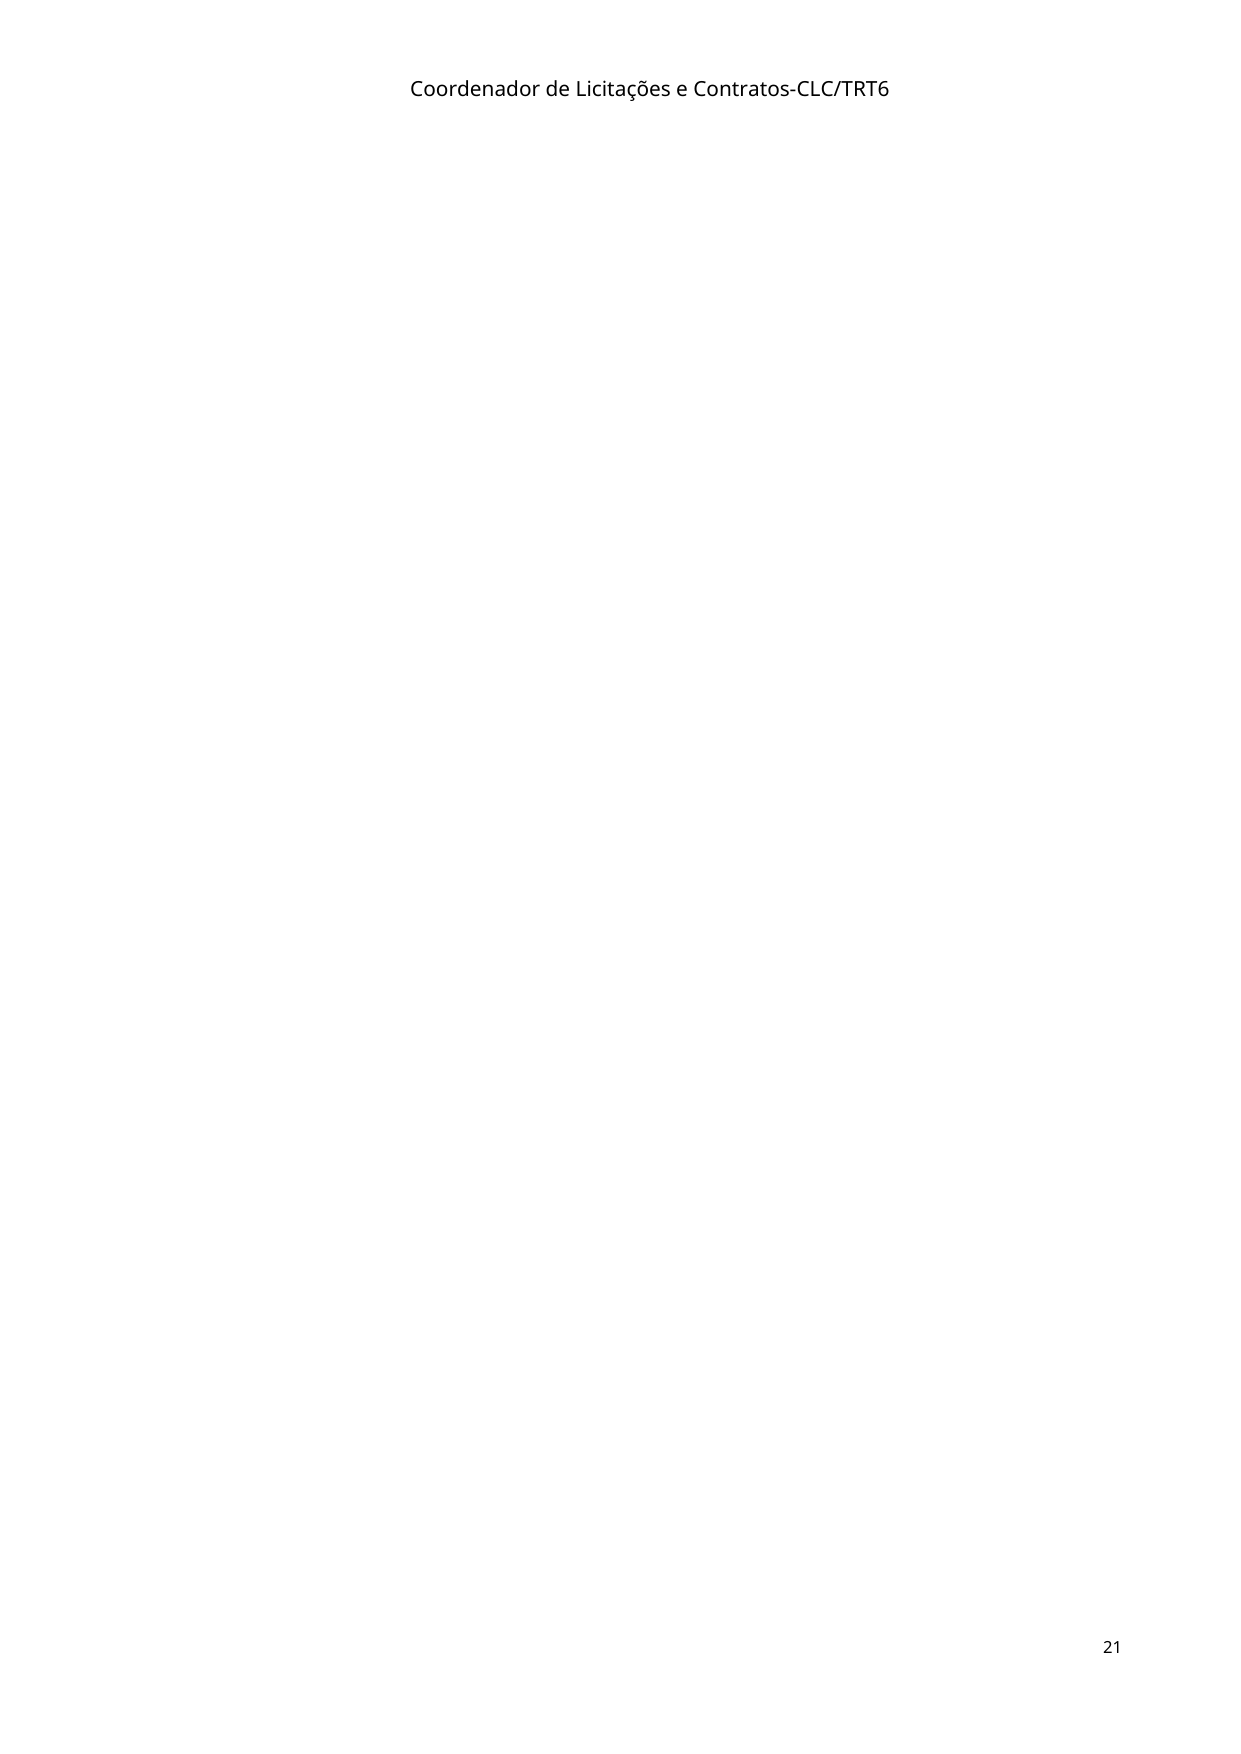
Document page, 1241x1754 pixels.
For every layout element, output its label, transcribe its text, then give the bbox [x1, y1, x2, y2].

text Coordenador de Licitações e Contratos-CLC/TRT6 [177, 74, 1122, 102]
